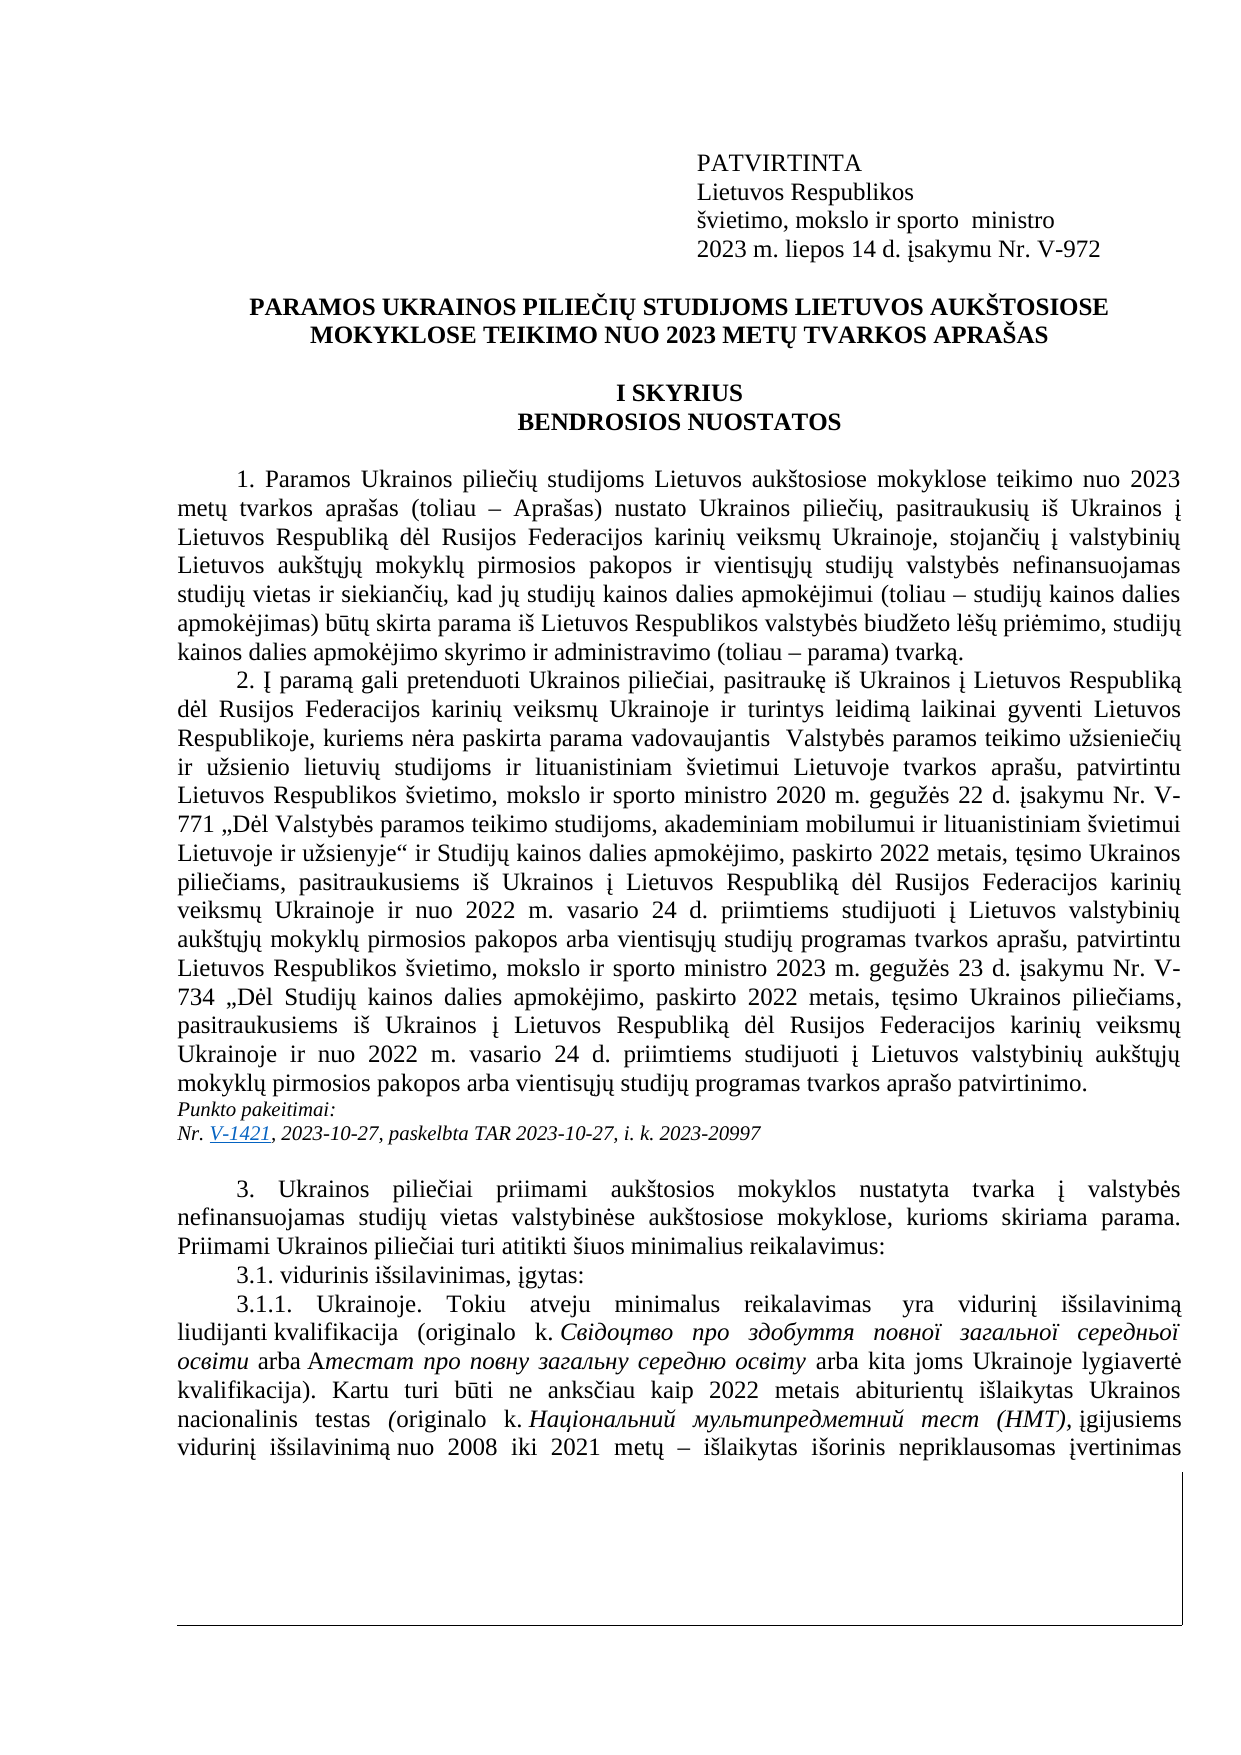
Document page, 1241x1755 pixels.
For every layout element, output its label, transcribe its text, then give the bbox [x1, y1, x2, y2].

text Lietuvos Respublikos [697, 177, 1182, 206]
text Punkto pakeitimai: [177, 1097, 1182, 1121]
text Nr. V-1421, 2023-10-27, paskelbta TAR 2023-10-27, i. k. 2023-20997 [177, 1121, 1182, 1145]
text 3.1. vidurinis išsilavinimas, įgytas: [177, 1260, 1182, 1289]
text PATVIRTINTA [697, 148, 1182, 177]
text BENDROSIOS NUOSTATOS [177, 407, 1182, 436]
text 2023 m. liepos 14 d. įsakymu Nr. V-972 [697, 234, 1182, 263]
text Paramos Ukrainos piliečių studijoms Lietuvos aukštosiose mokyklose teikimo nuo 2023 metų tvarkos aprašas [177, 292, 1182, 349]
text I SKYRIUS [177, 378, 1182, 407]
text 1. Paramos Ukrainos piliečių studijoms Lietuvos aukštosiose mokyklose teikimo nuo 2023 metų tvarkos aprašas (toliau – Aprašas) nustato Ukrainos piliečių, pasitraukusių iš Ukrainos į Lietuvos Respubliką dėl Rusijos Federacijos karinių veiksmų Ukrainoje, stojančių į valstybinių Lietuvos aukštųjų mokyklų pirmosios pakopos ir vientisųjų studijų valstybės nefinansuojamas studijų vietas ir siekiančių, kad jų studijų kainos dalies apmokėjimui (toliau – studijų kainos dalies apmokėjimas) būtų skirta parama iš Lietuvos Respublikos valstybės biudžeto lėšų priėmimo, studijų kainos dalies apmokėjimo skyrimo ir administravimo (toliau – parama) tvarką. [177, 464, 1182, 666]
text 3.1.1. Ukrainoje. Tokiu atveju minimalus reikalavimas yra vidurinį išsilavinimą liudijanti kvalifikacija (originalo k. Cвідоцтвo про здобуття повної загальної середньої освіти arba Атeстат прo повну загальну серeдню освiту arba kita joms Ukrainoje lygiavertė kvalifikacija). Kartu turi būti ne anksčiau kaip 2022 metais abiturientų išlaikytas Ukrainos nacionalinis testas (originalo k. Національний мультипредметний тест (НМТ), įgijusiems vidurinį išsilavinimą nuo 2008 iki 2021 metų – išlaikytas išorinis nepriklausomas įvertinimas [177, 1289, 1182, 1461]
text 2. Į paramą gali pretenduoti Ukrainos piliečiai, pasitraukę iš Ukrainos į Lietuvos Respubliką dėl Rusijos Federacijos karinių veiksmų Ukrainoje ir turintys leidimą laikinai gyventi Lietuvos Respublikoje, kuriems nėra paskirta parama vadovaujantis Valstybės paramos teikimo užsieniečių ir užsienio lietuvių studijoms ir lituanistiniam švietimui Lietuvoje tvarkos aprašu, patvirtintu Lietuvos Respublikos švietimo, mokslo ir sporto ministro 2020 m. gegužės 22 d. įsakymu Nr. V-771 „Dėl Valstybės paramos teikimo studijoms, akademiniam mobilumui ir lituanistiniam švietimui Lietuvoje ir užsienyje“ ir Studijų kainos dalies apmokėjimo, paskirto 2022 metais, tęsimo Ukrainos piliečiams, pasitraukusiems iš Ukrainos į Lietuvos Respubliką dėl Rusijos Federacijos karinių veiksmų Ukrainoje ir nuo 2022 m. vasario 24 d. priimtiems studijuoti į Lietuvos valstybinių aukštųjų mokyklų pirmosios pakopos arba vientisųjų studijų programas tvarkos aprašu, patvirtintu Lietuvos Respublikos švietimo, mokslo ir sporto ministro 2023 m. gegužės 23 d. įsakymu Nr. V-734 „Dėl Studijų kainos dalies apmokėjimo, paskirto 2022 metais, tęsimo Ukrainos piliečiams, pasitraukusiems iš Ukrainos į Lietuvos Respubliką dėl Rusijos Federacijos karinių veiksmų Ukrainoje ir nuo 2022 m. vasario 24 d. priimtiems studijuoti į Lietuvos valstybinių aukštųjų mokyklų pirmosios pakopos arba vientisųjų studijų programas tvarkos aprašo patvirtinimo. [177, 666, 1182, 1097]
text 3. Ukrainos piliečiai priimami aukštosios mokyklos nustatyta tvarka į valstybės nefinansuojamas studijų vietas valstybinėse aukštosiose mokyklose, kurioms skiriama parama. Priimami Ukrainos piliečiai turi atitikti šiuos minimalius reikalavimus: [177, 1174, 1182, 1260]
text švietimo, mokslo ir sporto ministro [697, 206, 1182, 234]
